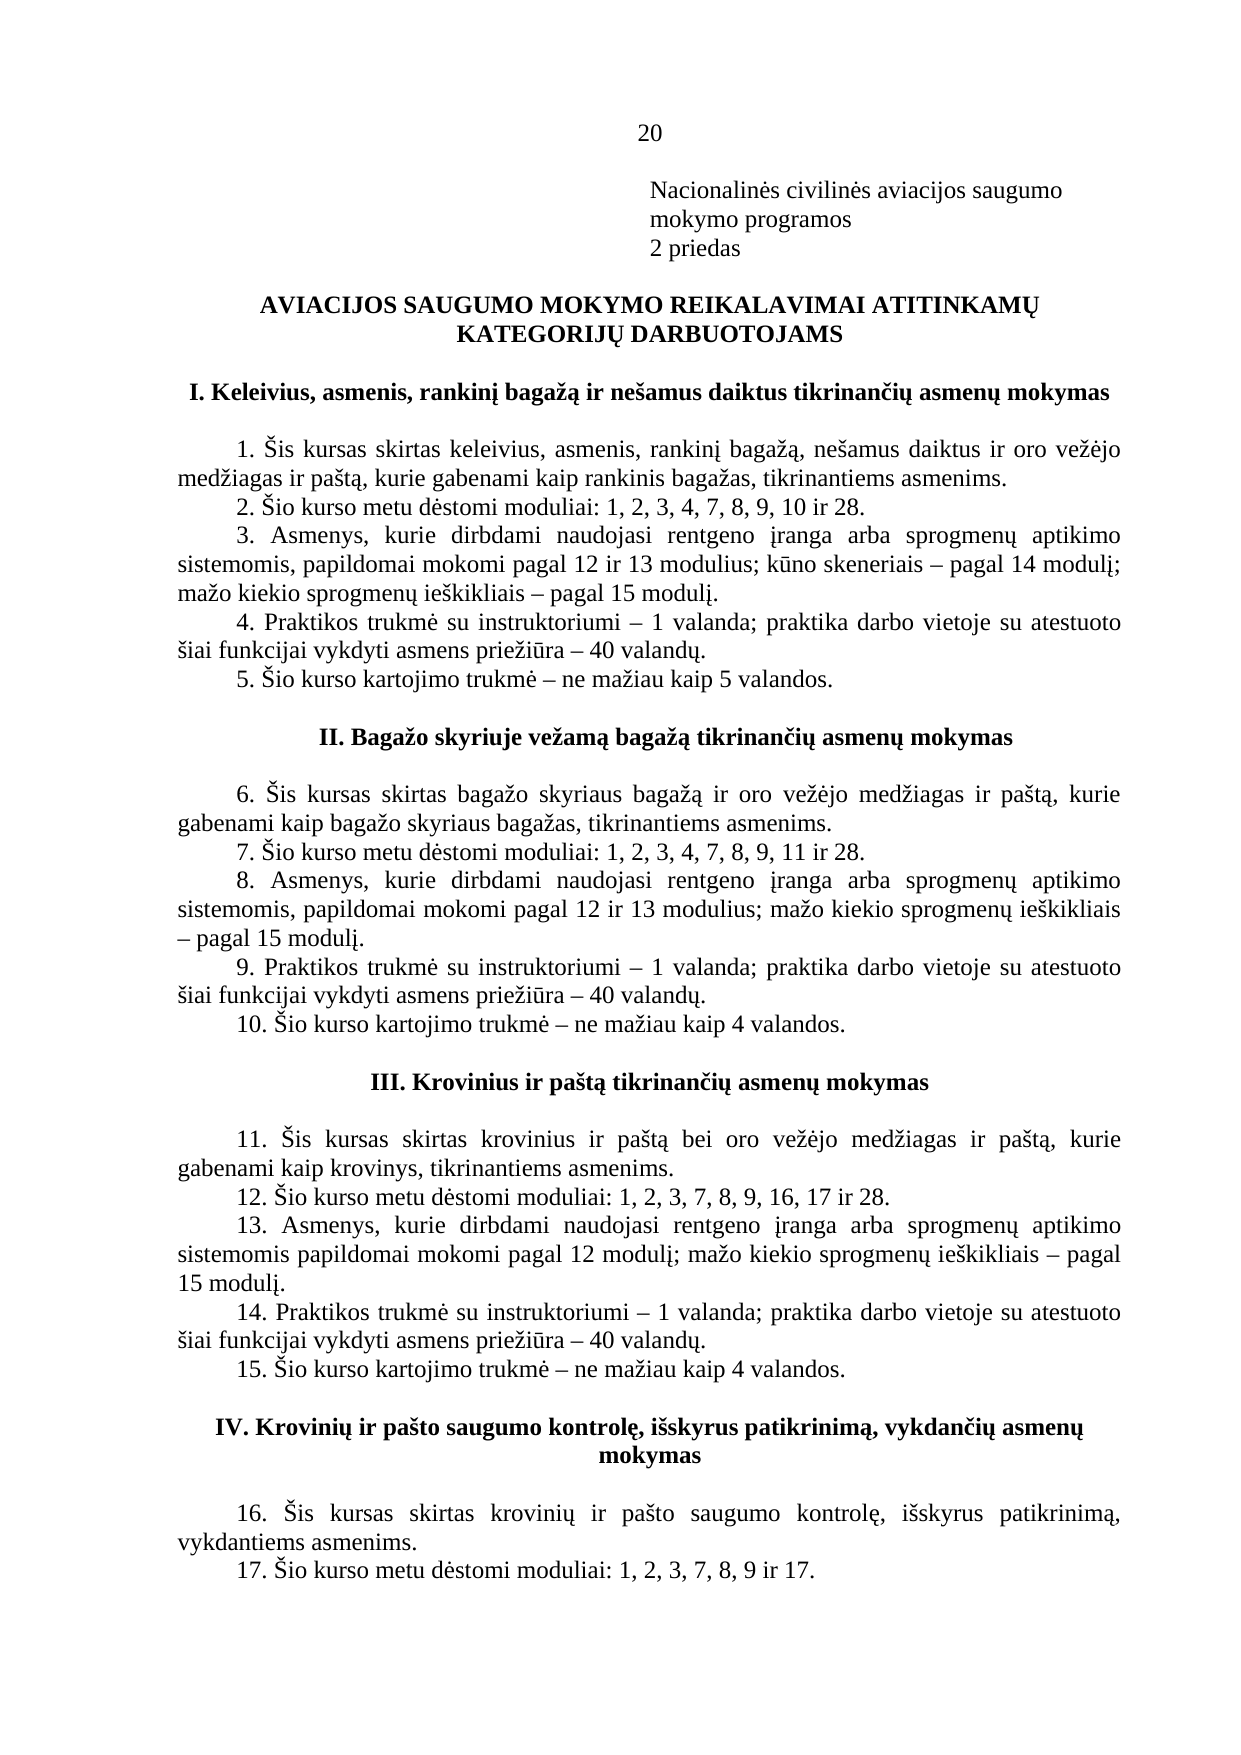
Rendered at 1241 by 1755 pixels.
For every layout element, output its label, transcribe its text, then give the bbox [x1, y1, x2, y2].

text 14. Praktikos trukmė su instruktoriumi – 1 valanda; praktika darbo vietoje su atestuoto šiai funkcijai vykdyti asmens priežiūra – 40 valandų. [177, 1297, 1122, 1354]
text 9. Praktikos trukmė su instruktoriumi – 1 valanda; praktika darbo vietoje su atestuoto šiai funkcijai vykdyti asmens priežiūra – 40 valandų. [177, 952, 1122, 1009]
text 4. Praktikos trukmė su instruktoriumi – 1 valanda; praktika darbo vietoje su atestuoto šiai funkcijai vykdyti asmens priežiūra – 40 valandų. [177, 607, 1122, 664]
text 7. Šio kurso metu dėstomi moduliai: 1, 2, 3, 4, 7, 8, 9, 11 ir 28. [177, 837, 1122, 866]
text II. Bagažo skyriuje vežamą bagažą tikrinančių asmenų mokymas [177, 722, 1122, 751]
text IV. Krovinių ir pašto saugumo kontrolę, išskyrus patikrinimą, vykdančių asmenų mokymas [177, 1412, 1122, 1469]
text 13. Asmenys, kurie dirbdami naudojasi rentgeno įranga arba sprogmenų aptikimo sistemomis papildomai mokomi pagal 12 modulį; mažo kiekio sprogmenų ieškikliais – pagal 15 modulį. [177, 1211, 1122, 1297]
text 5. Šio kurso kartojimo trukmė – ne mažiau kaip 5 valandos. [177, 664, 1122, 693]
text AVIACIJOS SAUGUMO MOKYMO REIKALAVIMAI ATITINKAMŲ KATEGORIJŲ DARBUOTOJAMS [177, 291, 1122, 348]
text 1. Šis kursas skirtas keleivius, asmenis, rankinį bagažą, nešamus daiktus ir oro vežėjo medžiagas ir paštą, kurie gabenami kaip rankinis bagažas, tikrinantiems asmenims. [177, 434, 1122, 492]
text 8. Asmenys, kurie dirbdami naudojasi rentgeno įranga arba sprogmenų aptikimo sistemomis, papildomai mokomi pagal 12 ir 13 modulius; mažo kiekio sprogmenų ieškikliais – pagal 15 modulį. [177, 866, 1122, 952]
text 17. Šio kurso metu dėstomi moduliai: 1, 2, 3, 7, 8, 9 ir 17. [177, 1556, 1122, 1584]
text mokymo programos [649, 204, 1122, 233]
text Nacionalinės civilinės aviacijos saugumo [649, 176, 1122, 204]
text 11. Šis kursas skirtas krovinius ir paštą bei oro vežėjo medžiagas ir paštą, kurie gabenami kaip krovinys, tikrinantiems asmenims. [177, 1124, 1122, 1182]
text 2 priedas [649, 233, 1122, 262]
text 15. Šio kurso kartojimo trukmė – ne mažiau kaip 4 valandos. [177, 1354, 1122, 1383]
text 3. Asmenys, kurie dirbdami naudojasi rentgeno įranga arba sprogmenų aptikimo sistemomis, papildomai mokomi pagal 12 ir 13 modulius; kūno skeneriais – pagal 14 modulį; mažo kiekio sprogmenų ieškikliais – pagal 15 modulį. [177, 521, 1122, 607]
text 16. Šis kursas skirtas krovinių ir pašto saugumo kontrolę, išskyrus patikrinimą, vykdantiems asmenims. [177, 1498, 1122, 1556]
text 6. Šis kursas skirtas bagažo skyriaus bagažą ir oro vežėjo medžiagas ir paštą, kurie gabenami kaip bagažo skyriaus bagažas, tikrinantiems asmenims. [177, 779, 1122, 837]
text 10. Šio kurso kartojimo trukmė – ne mažiau kaip 4 valandos. [177, 1009, 1122, 1038]
text 2. Šio kurso metu dėstomi moduliai: 1, 2, 3, 4, 7, 8, 9, 10 ir 28. [177, 492, 1122, 521]
text 12. Šio kurso metu dėstomi moduliai: 1, 2, 3, 7, 8, 9, 16, 17 ir 28. [177, 1182, 1122, 1211]
text III. Krovinius ir paštą tikrinančių asmenų mokymas [177, 1067, 1122, 1096]
text I. Keleivius, asmenis, rankinį bagažą ir nešamus daiktus tikrinančių asmenų mokymas [177, 377, 1122, 406]
